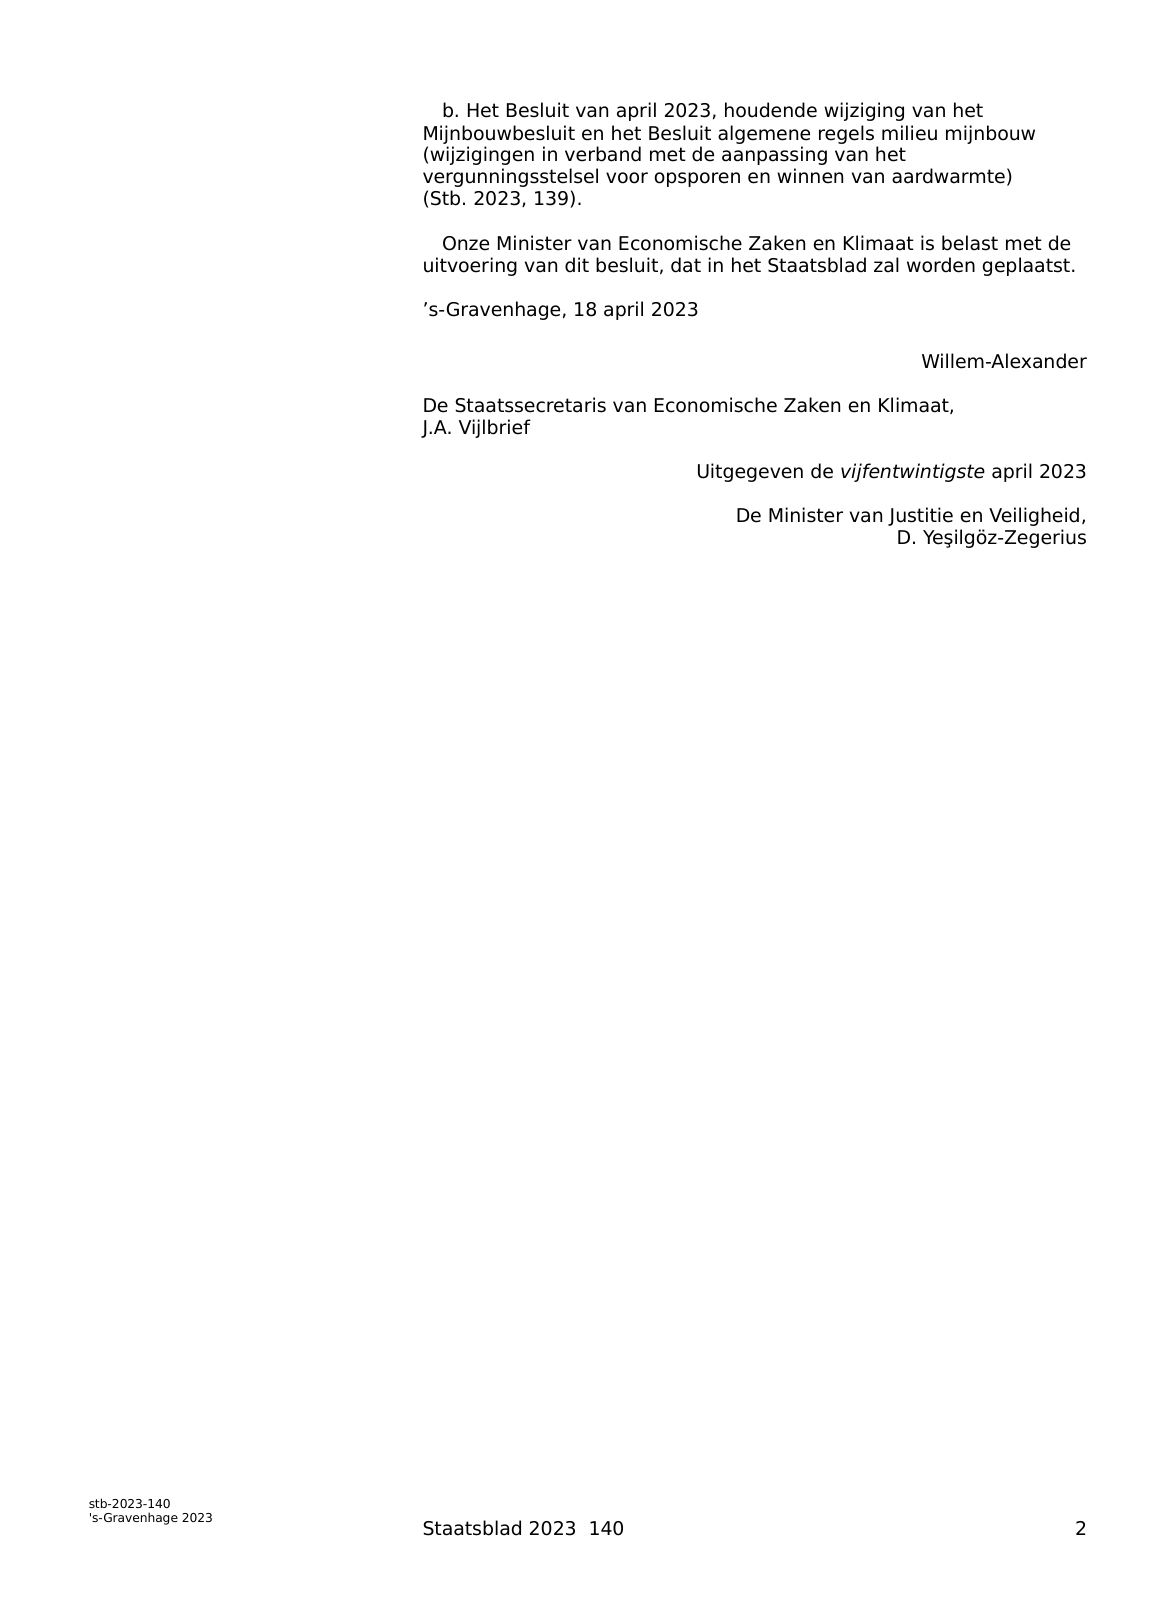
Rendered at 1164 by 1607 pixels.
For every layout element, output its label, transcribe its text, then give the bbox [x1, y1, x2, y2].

text 's-Gravenhage 2023 [88, 1511, 323, 1525]
text b. Het Besluit van april 2023, houdende wijziging van het Mijnbouwbesluit en het Besluit algemene regels milieu mijnbouw (wijzigingen in verband met de aanpassing van het vergunningsstelsel voor opsporen en winnen van aardwarmte) (Stb. 2023, 139). [422, 100, 1087, 210]
text ’s-Gravenhage, 18 april 2023 [422, 299, 1087, 321]
text Onze Minister van Economische Zaken en Klimaat is belast met de uitvoering van dit besluit, dat in het Staatsblad zal worden geplaatst. [422, 232, 1087, 276]
text stb-2023-140 [88, 1497, 323, 1511]
text Willem-Alexander [422, 351, 1087, 373]
text De Staatssecretaris van Economische Zaken en Klimaat, J.A. Vijlbrief [422, 395, 1087, 439]
text De Minister van Justitie en Veiligheid, D. Yeşilgöz-Zegerius [422, 505, 1087, 549]
text Uitgegeven de vijfentwintigste april 2023 [422, 461, 1087, 483]
